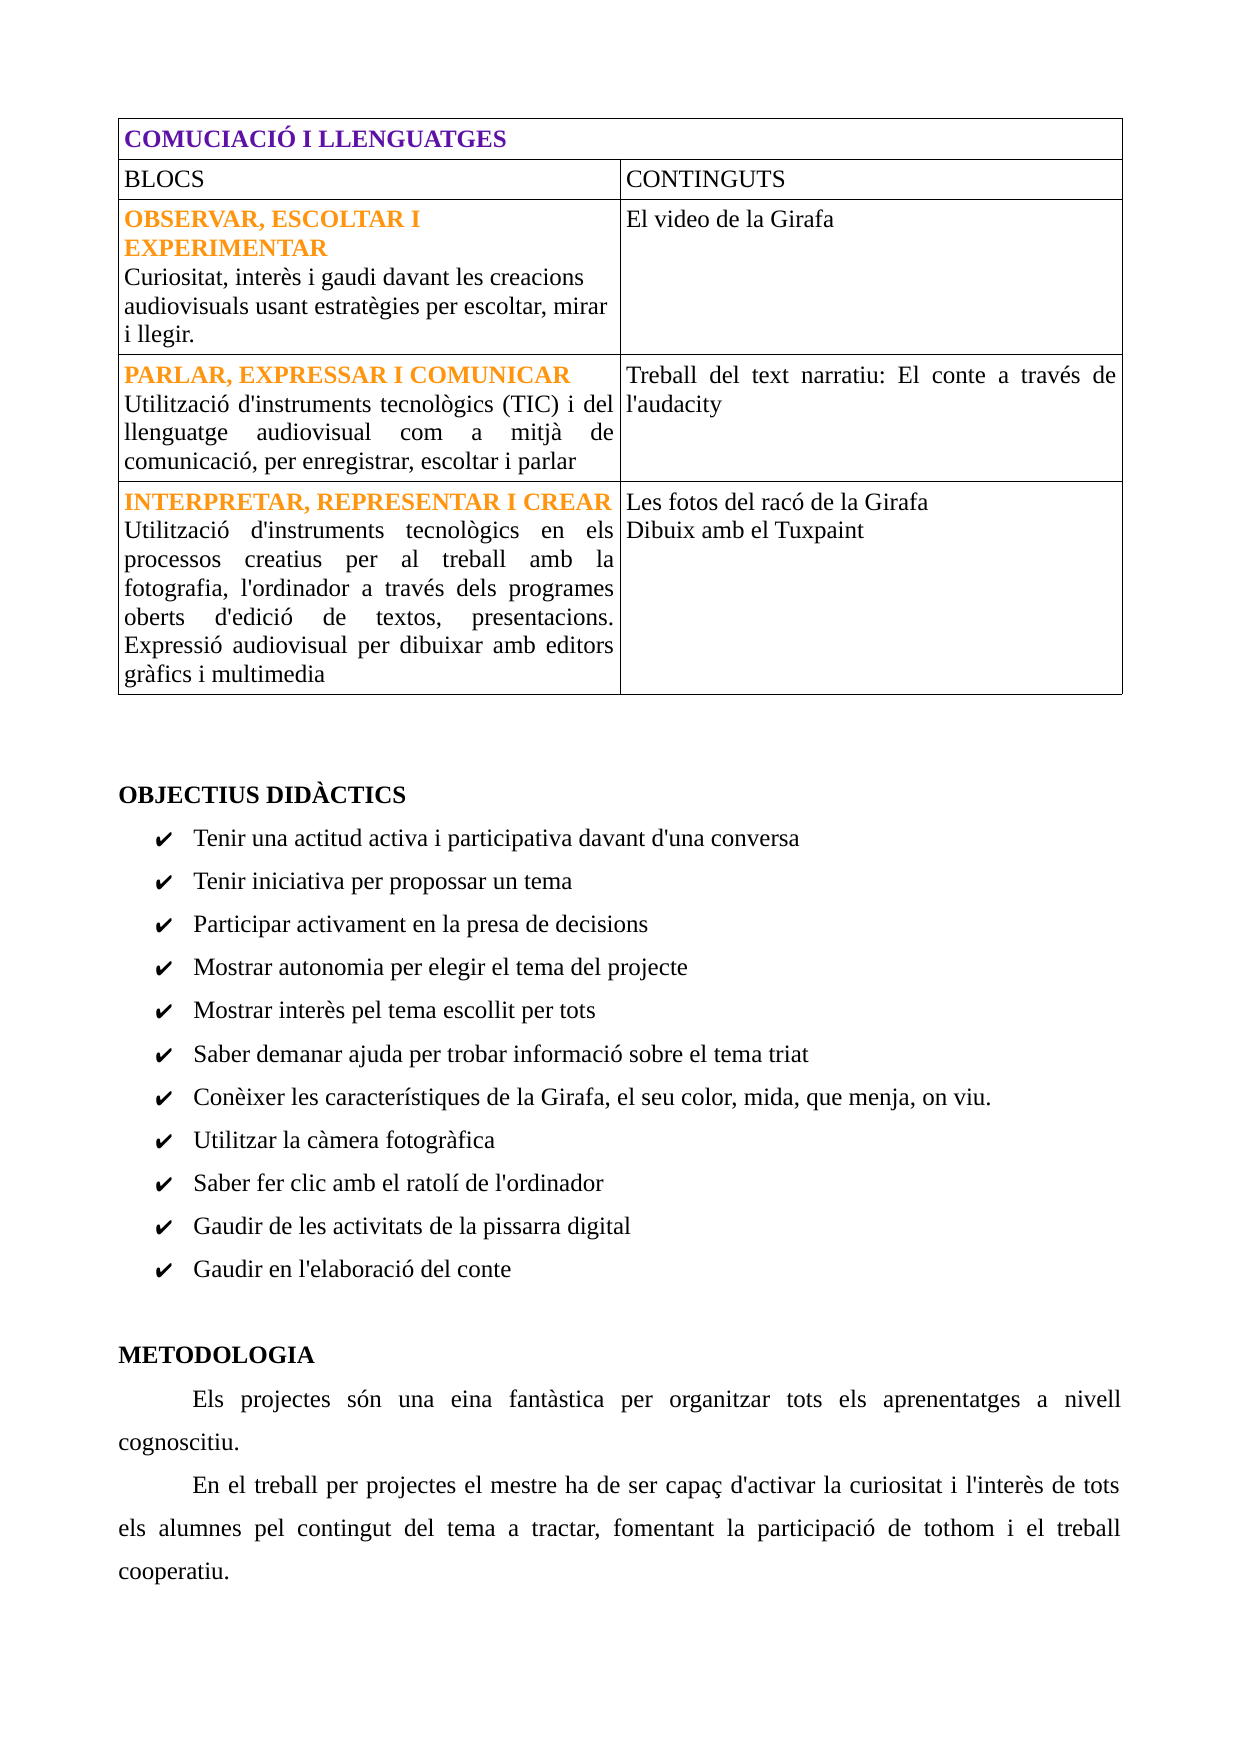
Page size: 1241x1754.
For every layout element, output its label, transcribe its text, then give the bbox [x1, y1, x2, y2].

table_cell OBSERVAR, ESCOLTAR I EXPERIMENTAR Curiositat, interès i gaudi davant les creacions audiovisuals usant estratègies per escoltar, mirar i llegir. [119, 200, 620, 354]
table_header Treball del text narratiu: El conte a través de l'audacity [621, 355, 1122, 481]
list Utilitzar la càmera fotogràfica [156, 1125, 1122, 1154]
table_cell El video de la Girafa [621, 200, 1122, 354]
text En el treball per projectes el mestre ha de ser capaç d'activar la curiositat i l'interès de tots els alumnes pel contingut del tema a tractar, fomentant la participació de tothom i el treball cooperatiu. [118, 1470, 1122, 1585]
table_header PARLAR, EXPRESSAR I COMUNICAR Utilització d'instruments tecnològics (TIC) i del llenguatge audiovisual com a mitjà de comunicació, per enregistrar, escoltar i parlar [119, 355, 620, 481]
list Mostrar autonomia per elegir el tema del projecte [156, 952, 1122, 981]
list Gaudir en l'elaboració del conte [156, 1254, 1122, 1283]
text OBJECTIUS DIDÀCTICS [118, 780, 1122, 809]
list Tenir una actitud activa i participativa davant d'una conversa [156, 823, 1122, 852]
table_cell BLOCS [119, 160, 620, 199]
table_cell COMUCIACIÓ I LLENGUATGES [119, 119, 1122, 158]
table_cell INTERPRETAR, REPRESENTAR I CREAR Utilització d'instruments tecnològics en els processos creatius per al treball amb la fotografia, l'ordinador a través dels programes oberts d'edició de textos, presentacions. Expressió audiovisual per dibuixar amb editors gràfics i multimedia [119, 482, 620, 693]
text METODOLOGIA [118, 1341, 1122, 1369]
text Els projectes són una eina fantàstica per organitzar tots els aprenentatges a nivell cognoscitiu. [118, 1384, 1122, 1456]
table_cell Les fotos del racó de la Girafa Dibuix amb el Tuxpaint [621, 482, 1122, 693]
list Conèixer les característiques de la Girafa, el seu color, mida, que menja, on viu. [156, 1082, 1122, 1111]
list Participar activament en la presa de decisions [156, 909, 1122, 938]
list Gaudir de les activitats de la pissarra digital [156, 1211, 1122, 1240]
list Saber demanar ajuda per trobar informació sobre el tema triat [156, 1039, 1122, 1067]
list Saber fer clic amb el ratolí de l'ordinador [156, 1168, 1122, 1197]
table_cell CONTINGUTS [621, 160, 1122, 199]
list Mostrar interès pel tema escollit per tots [156, 996, 1122, 1024]
list Tenir iniciativa per propossar un tema [156, 866, 1122, 895]
